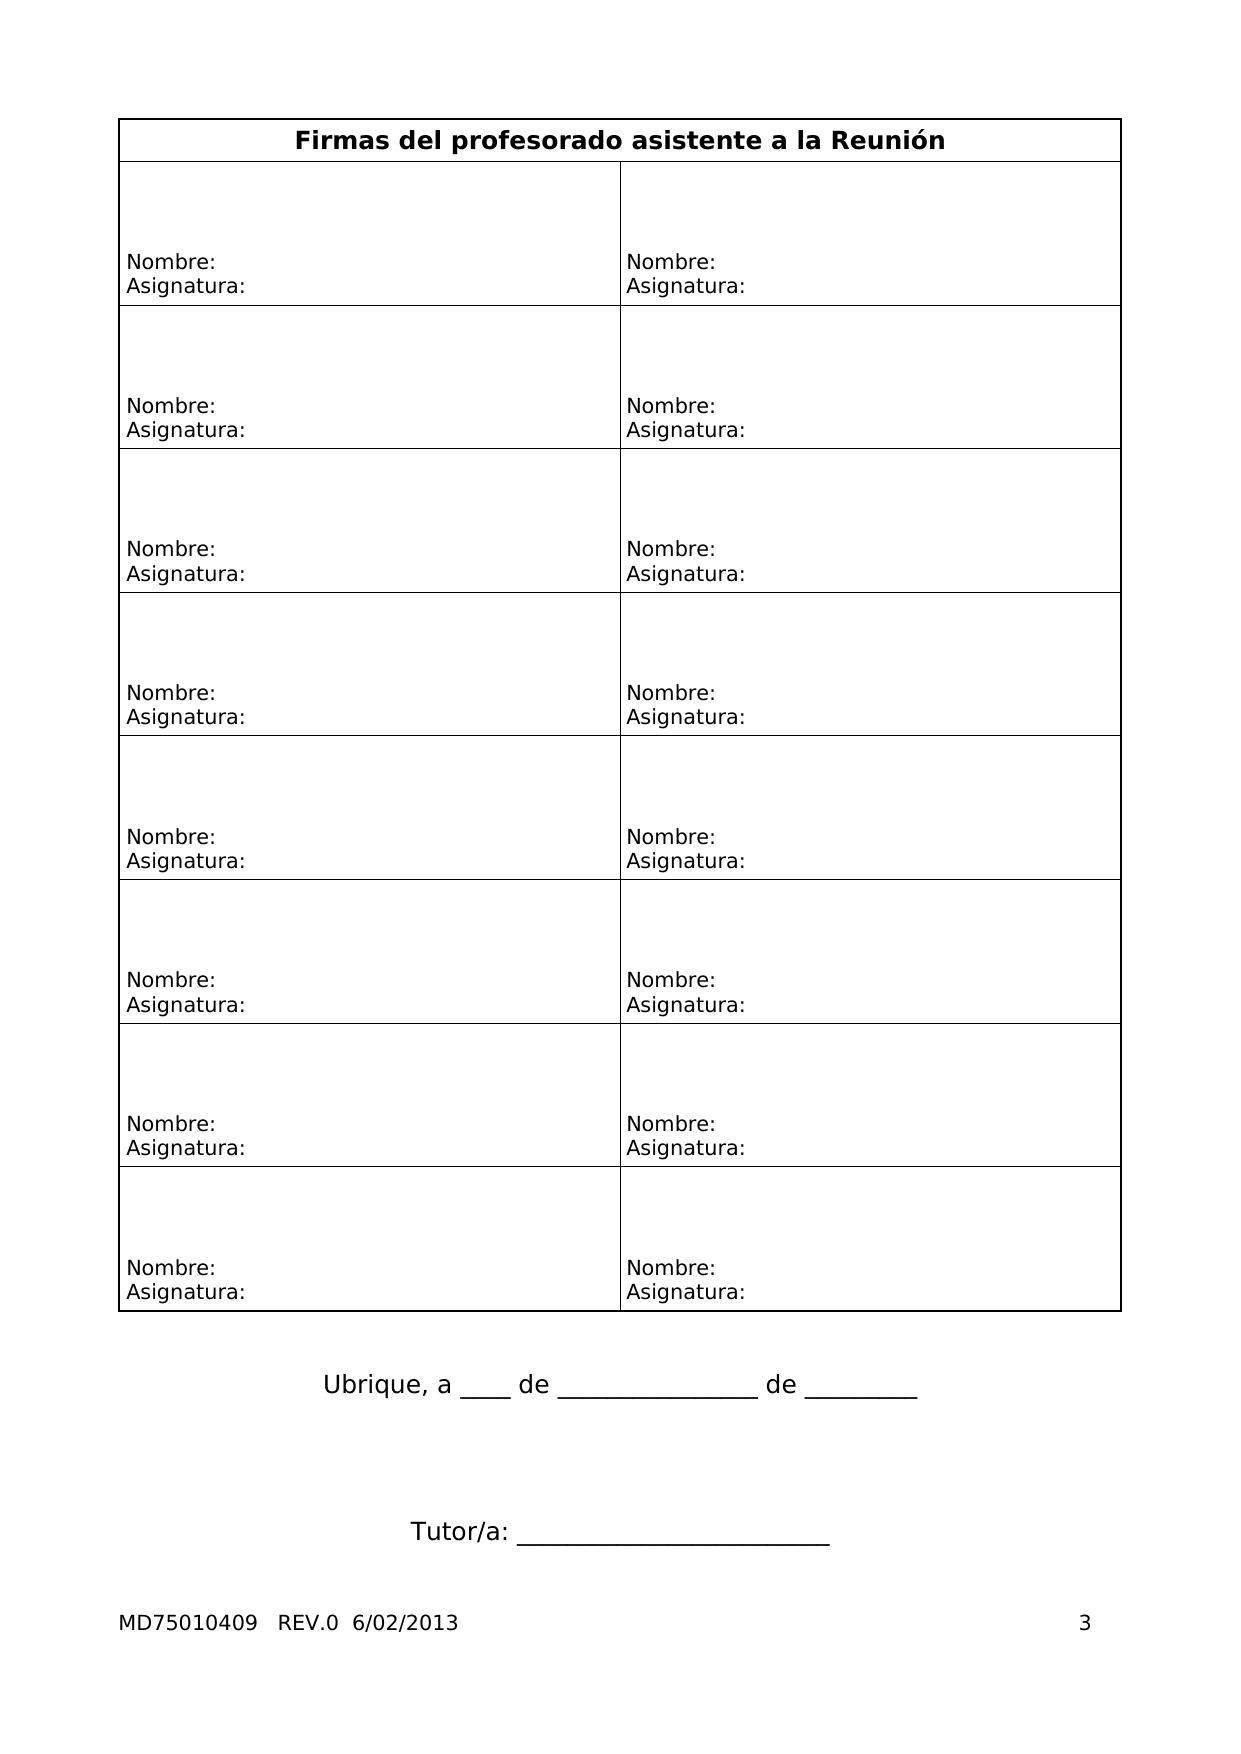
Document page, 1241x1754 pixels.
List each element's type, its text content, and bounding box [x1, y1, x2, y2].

table_cell Nombre: Asignatura: [621, 880, 1120, 1023]
table_cell Nombre: Asignatura: [621, 162, 1120, 305]
table_cell Nombre: Asignatura: [120, 593, 620, 735]
table_header Firmas del profesorado asistente a la Reunión [120, 120, 1120, 161]
table_cell Nombre: Asignatura: [621, 1024, 1120, 1166]
text Tutor/a: _________________________ [118, 1517, 1122, 1546]
table_cell Nombre: Asignatura: [120, 880, 620, 1023]
table_cell Nombre: Asignatura: [621, 306, 1120, 448]
text Ubrique, a ____ de ________________ de _________ [118, 1371, 1122, 1400]
table_cell Nombre: Asignatura: [120, 736, 620, 879]
table_cell Nombre: Asignatura: [621, 1167, 1120, 1310]
table_cell Nombre: Asignatura: [120, 306, 620, 448]
table_cell Nombre: Asignatura: [120, 1024, 620, 1166]
table_cell Nombre: Asignatura: [120, 449, 620, 592]
table_cell Nombre: Asignatura: [621, 736, 1120, 879]
table_cell Nombre: Asignatura: [621, 593, 1120, 735]
table_cell Nombre: Asignatura: [120, 162, 620, 305]
table_cell Nombre: Asignatura: [120, 1167, 620, 1310]
table_cell Nombre: Asignatura: [621, 449, 1120, 592]
